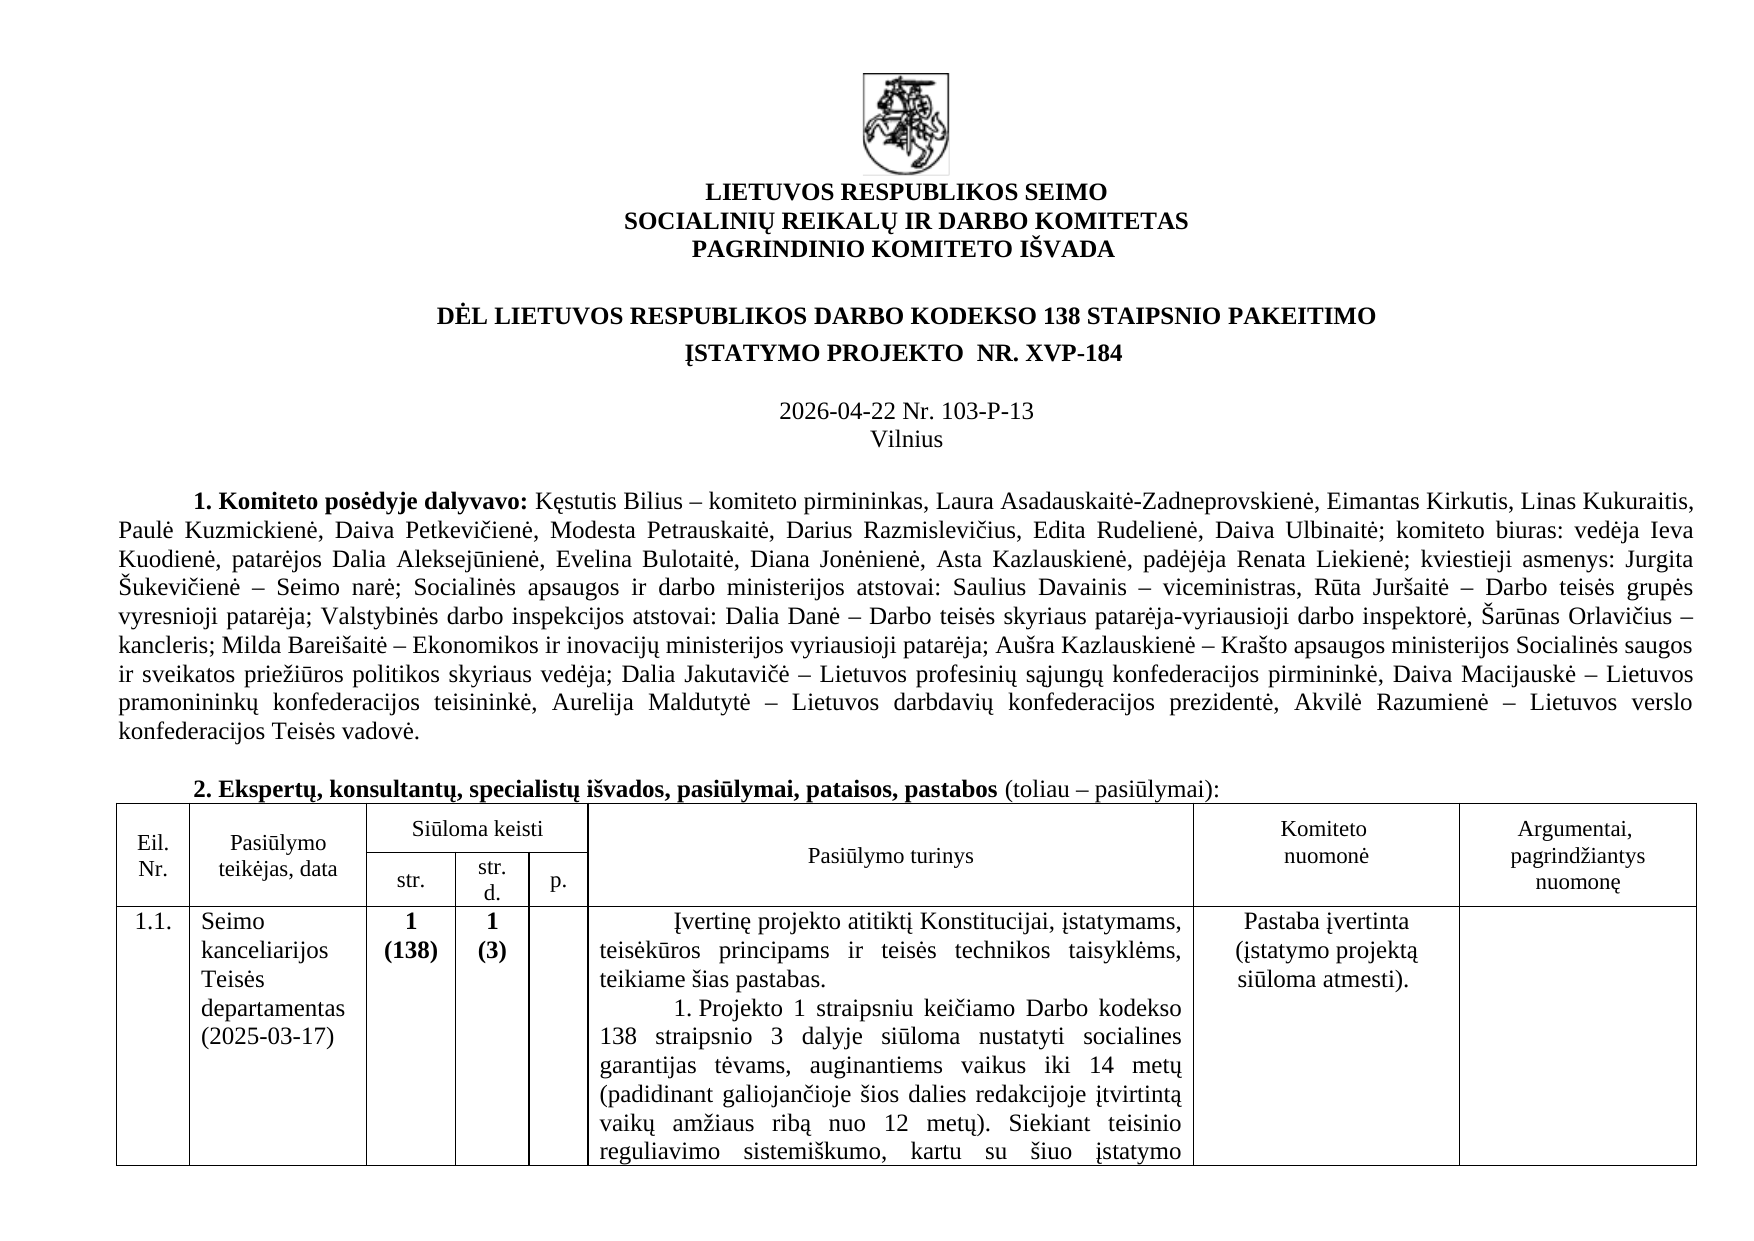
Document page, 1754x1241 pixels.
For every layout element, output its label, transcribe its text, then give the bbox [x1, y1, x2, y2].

text Vilnius [118, 424, 1695, 453]
table_header Pasiūlymo teikėjas, data [190, 804, 366, 906]
table_cell Pastaba įvertinta (įstatymo projektą siūloma atmesti). [1194, 907, 1459, 1165]
text 1. Komiteto posėdyje dalyvavo: Kęstutis Bilius – komiteto pirmininkas, Laura Asadauskaitė-Zadneprovskienė, Eimantas Kirkutis, Linas Kukuraitis, Paulė Kuzmickienė, Daiva Petkevičienė, Modesta Petrauskaitė, Darius Razmislevičius, Edita Rudelienė, Daiva Ulbinaitė; komiteto biuras: vedėja Ieva Kuodienė, patarėjos Dalia Aleksejūnienė, Evelina Bulotaitė, Diana Jonėnienė, Asta Kazlauskienė, padėjėja Renata Liekienė; kviestieji asmenys: Jurgita Šukevičienė – Seimo narė; Socialinės apsaugos ir darbo ministerijos atstovai: Saulius Davainis – viceministras, Rūta Juršaitė – Darbo teisės grupės vyresnioji patarėja; Valstybinės darbo inspekcijos atstovai: Dalia Danė – Darbo teisės skyriaus patarėja-vyriausioji darbo inspektorė, Šarūnas Orlavičius – kancleris; Milda Bareišaitė – Ekonomikos ir inovacijų ministerijos vyriausioji patarėja; Aušra Kazlauskienė – Krašto apsaugos ministerijos Socialinės saugos ir sveikatos priežiūros politikos skyriaus vedėja; Dalia Jakutavičė – Lietuvos profesinių sąjungų konfederacijos pirmininkė, Daiva Macijauskė – Lietuvos pramonininkų konfederacijos teisininkė, Aurelija Maldutytė – Lietuvos darbdavių konfederacijos prezidentė, Akvilė Razumienė – Lietuvos verslo konfederacijos Teisės vadovė. [118, 486, 1695, 745]
table_cell str. d. [456, 853, 528, 906]
table_header Argumentai, pagrindžiantys nuomonę [1460, 804, 1696, 906]
table_cell 1 (3) [456, 907, 528, 1165]
text 2026-04-22 Nr. 103-P-13 [118, 396, 1695, 424]
table_header Eil. Nr. [117, 804, 189, 906]
subtitle Pagrindinio komiteto IŠVADA [118, 234, 1695, 263]
subtitle 2. Ekspertų, konsultantų, specialistų išvados, pasiūlymai, pataisos, pastabos (toliau – pasiūlymai): [118, 774, 1695, 802]
table_cell p. [530, 853, 587, 906]
text LIETUVOS RESPUBLIKOS SEIMO [118, 177, 1695, 206]
table_cell Seimo kanceliarijos Teisės departamentas (2025-03-17) [190, 907, 366, 1165]
text Socialinių reikalų ir darbo komitetas [118, 206, 1695, 234]
table_cell 1 (138) [367, 907, 455, 1165]
table_cell [1460, 907, 1696, 1165]
table_header Siūloma keisti [367, 804, 587, 852]
table_header Komiteto nuomonė [1194, 804, 1459, 906]
table_header Pasiūlymo turinys [589, 804, 1193, 906]
table_cell str. [367, 853, 455, 906]
table_cell Įvertinę projekto atitiktį Konstitucijai, įstatymams, teisėkūros principams ir teisės technikos taisyklėms, teikiame šias pastabas. 1. Projekto 1 straipsniu keičiamo Darbo kodekso 138 straipsnio 3 dalyje siūloma nustatyti socialines garantijas tėvams, auginantiems vaikus iki 14 metų (padidinant galiojančioje šios dalies redakcijoje įtvirtintą vaikų amžiaus ribą nuo 12 metų). Siekiant teisinio reguliavimo sistemiškumo, kartu su šiuo įstatymo [589, 907, 1193, 1165]
table_cell 1.1. [117, 907, 189, 1165]
table_cell [530, 907, 587, 1165]
text DĖL LIETUVOS RESPUBLIKOS DARBO KODEKSO 138 STAIPSNIO PAKEITIMO [118, 292, 1695, 329]
text Įstatymo PROJEKTO NR. XVP-184 [118, 329, 1695, 367]
